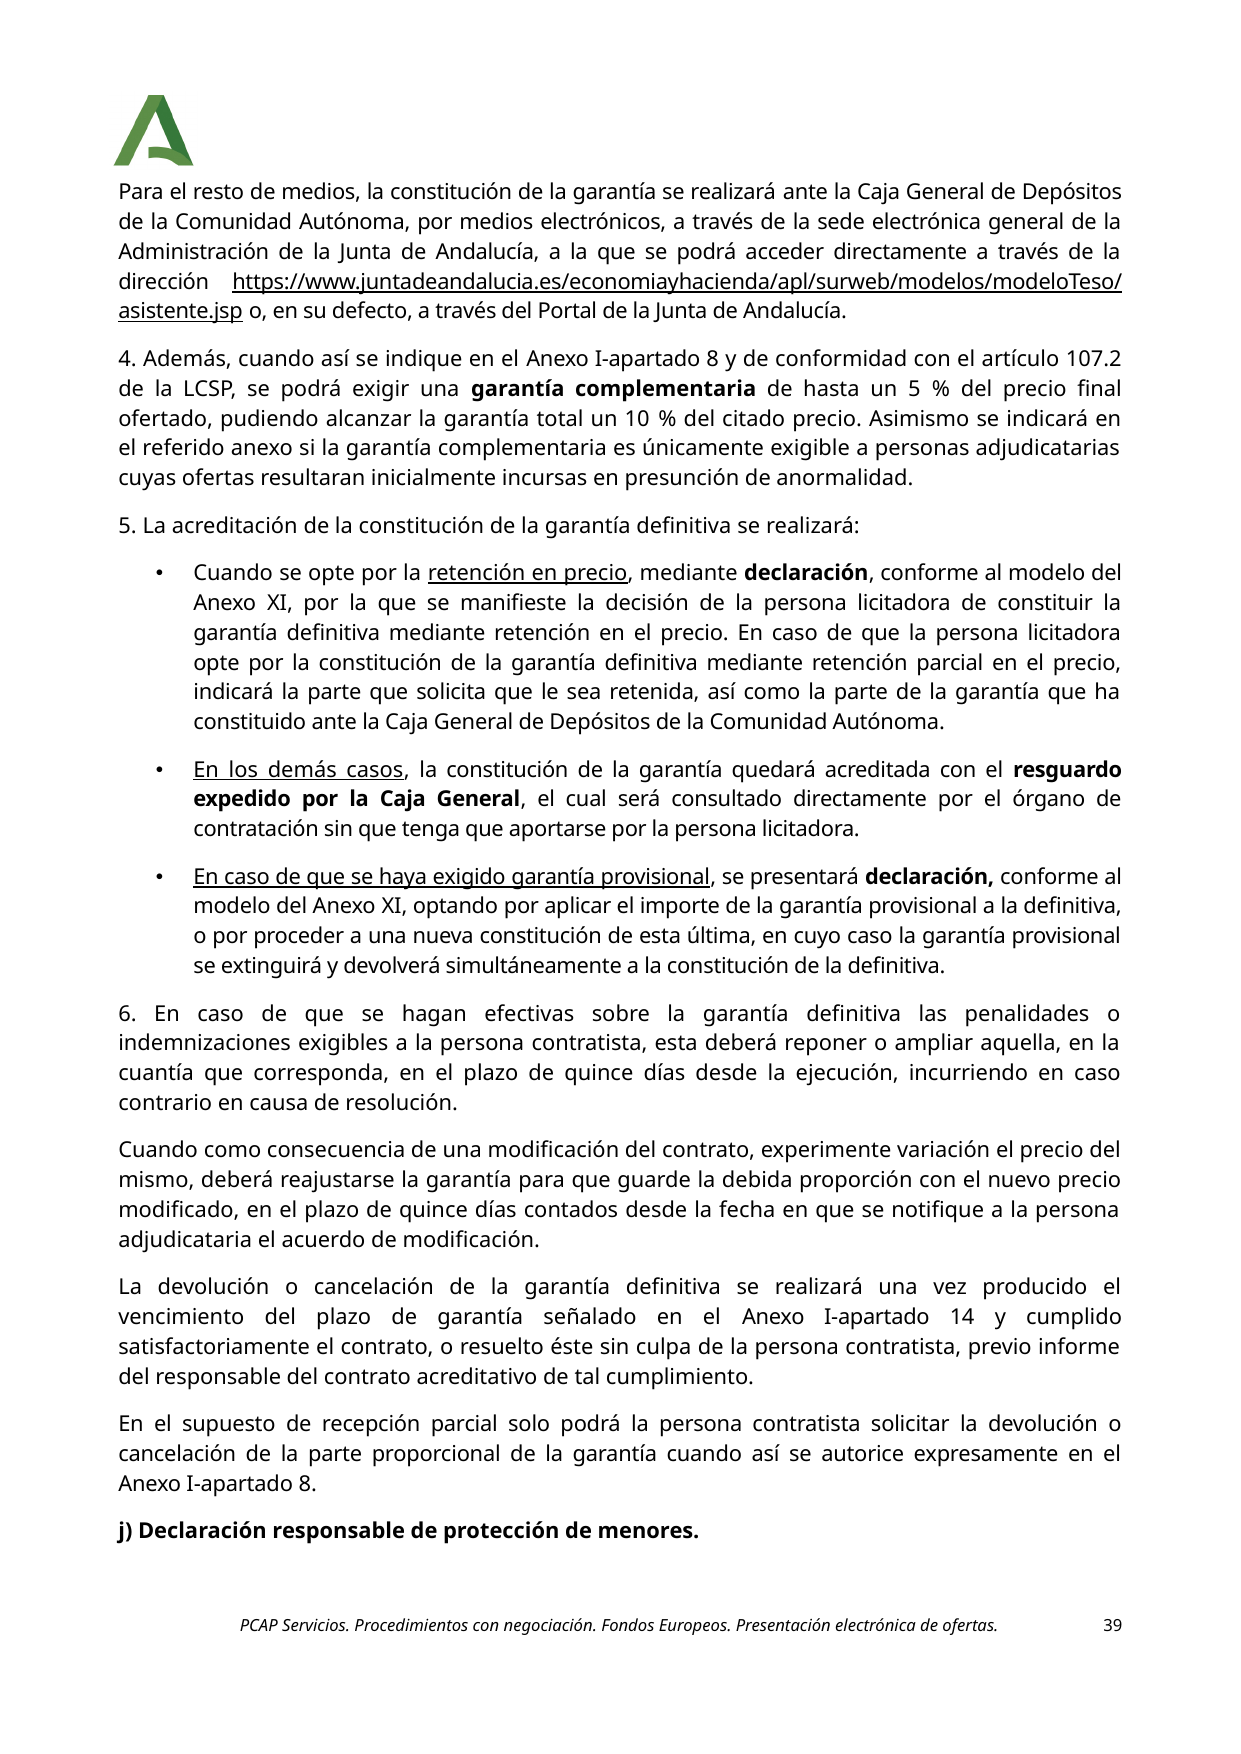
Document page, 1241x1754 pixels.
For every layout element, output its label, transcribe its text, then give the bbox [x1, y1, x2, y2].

text La devolución o cancelación de la garantía definitiva se realizará una vez producido el vencimiento del plazo de garantía señalado en el Anexo I-apartado 14 y cumplido satisfactoriamente el contrato, o resuelto éste sin culpa de la persona contratista, previo informe del responsable del contrato acreditativo de tal cumplimiento. [118, 1271, 1122, 1391]
text 6. En caso de que se hagan efectivas sobre la garantía definitiva las penalidades o indemnizaciones exigibles a la persona contratista, esta deberá reponer o ampliar aquella, en la cuantía que corresponda, en el plazo de quince días desde la ejecución, incurriendo en caso contrario en causa de resolución. [118, 998, 1122, 1117]
list En los demás casos, la constitución de la garantía quedará acreditada con el resguardo expedido por la Caja General, el cual será consultado directamente por el órgano de contratación sin que tenga que aportarse por la persona licitadora. [156, 754, 1122, 843]
text 4. Además, cuando así se indique en el Anexo I-apartado 8 y de conformidad con el artículo 107.2 de la LCSP, se podrá exigir una garantía complementaria de hasta un 5 % del precio final ofertado, pudiendo alcanzar la garantía total un 10 % del citado precio. Asimismo se indicará en el referido anexo si la garantía complementaria es únicamente exigible a personas adjudicatarias cuyas ofertas resultaran inicialmente incursas en presunción de anormalidad. [118, 343, 1122, 492]
text j) Declaración responsable de protección de menores. [118, 1515, 1122, 1545]
list Cuando se opte por la retención en precio, mediante declaración, conforme al modelo del Anexo XI, por la que se manifieste la decisión de la persona licitadora de constituir la garantía definitiva mediante retención en el precio. En caso de que la persona licitadora opte por la constitución de la garantía definitiva mediante retención parcial en el precio, indicará la parte que solicita que le sea retenida, así como la parte de la garantía que ha constituido ante la Caja General de Depósitos de la Comunidad Autónoma. [156, 557, 1122, 736]
text 5. La acreditación de la constitución de la garantía definitiva se realizará: [118, 510, 1122, 539]
text Para el resto de medios, la constitución de la garantía se realizará ante la Caja General de Depósitos de la Comunidad Autónoma, por medios electrónicos, a través de la sede electrónica general de la Administración de la Junta de Andalucía, a la que se podrá acceder directamente a través de la dirección https://www.juntadeandalucia.es/economiayhacienda/apl/surweb/modelos/modeloTeso/asistente.jsp o, en su defecto, a través del Portal de la Junta de Andalucía. [118, 176, 1122, 325]
text Cuando como consecuencia de una modificación del contrato, experimente variación el precio del mismo, deberá reajustarse la garantía para que guarde la debida proporción con el nuevo precio modificado, en el plazo de quince días contados desde la fecha en que se notifique a la persona adjudicataria el acuerdo de modificación. [118, 1134, 1122, 1254]
picture [109, 91, 198, 170]
text En el supuesto de recepción parcial solo podrá la persona contratista solicitar la devolución o cancelación de la parte proporcional de la garantía cuando así se autorice expresamente en el Anexo I-apartado 8. [118, 1408, 1122, 1498]
list En caso de que se haya exigido garantía provisional, se presentará declaración, conforme al modelo del Anexo XI, optando por aplicar el importe de la garantía provisional a la definitiva, o por proceder a una nueva constitución de esta última, en cuyo caso la garantía provisional se extinguirá y devolverá simultáneamente a la constitución de la definitiva. [156, 861, 1122, 980]
